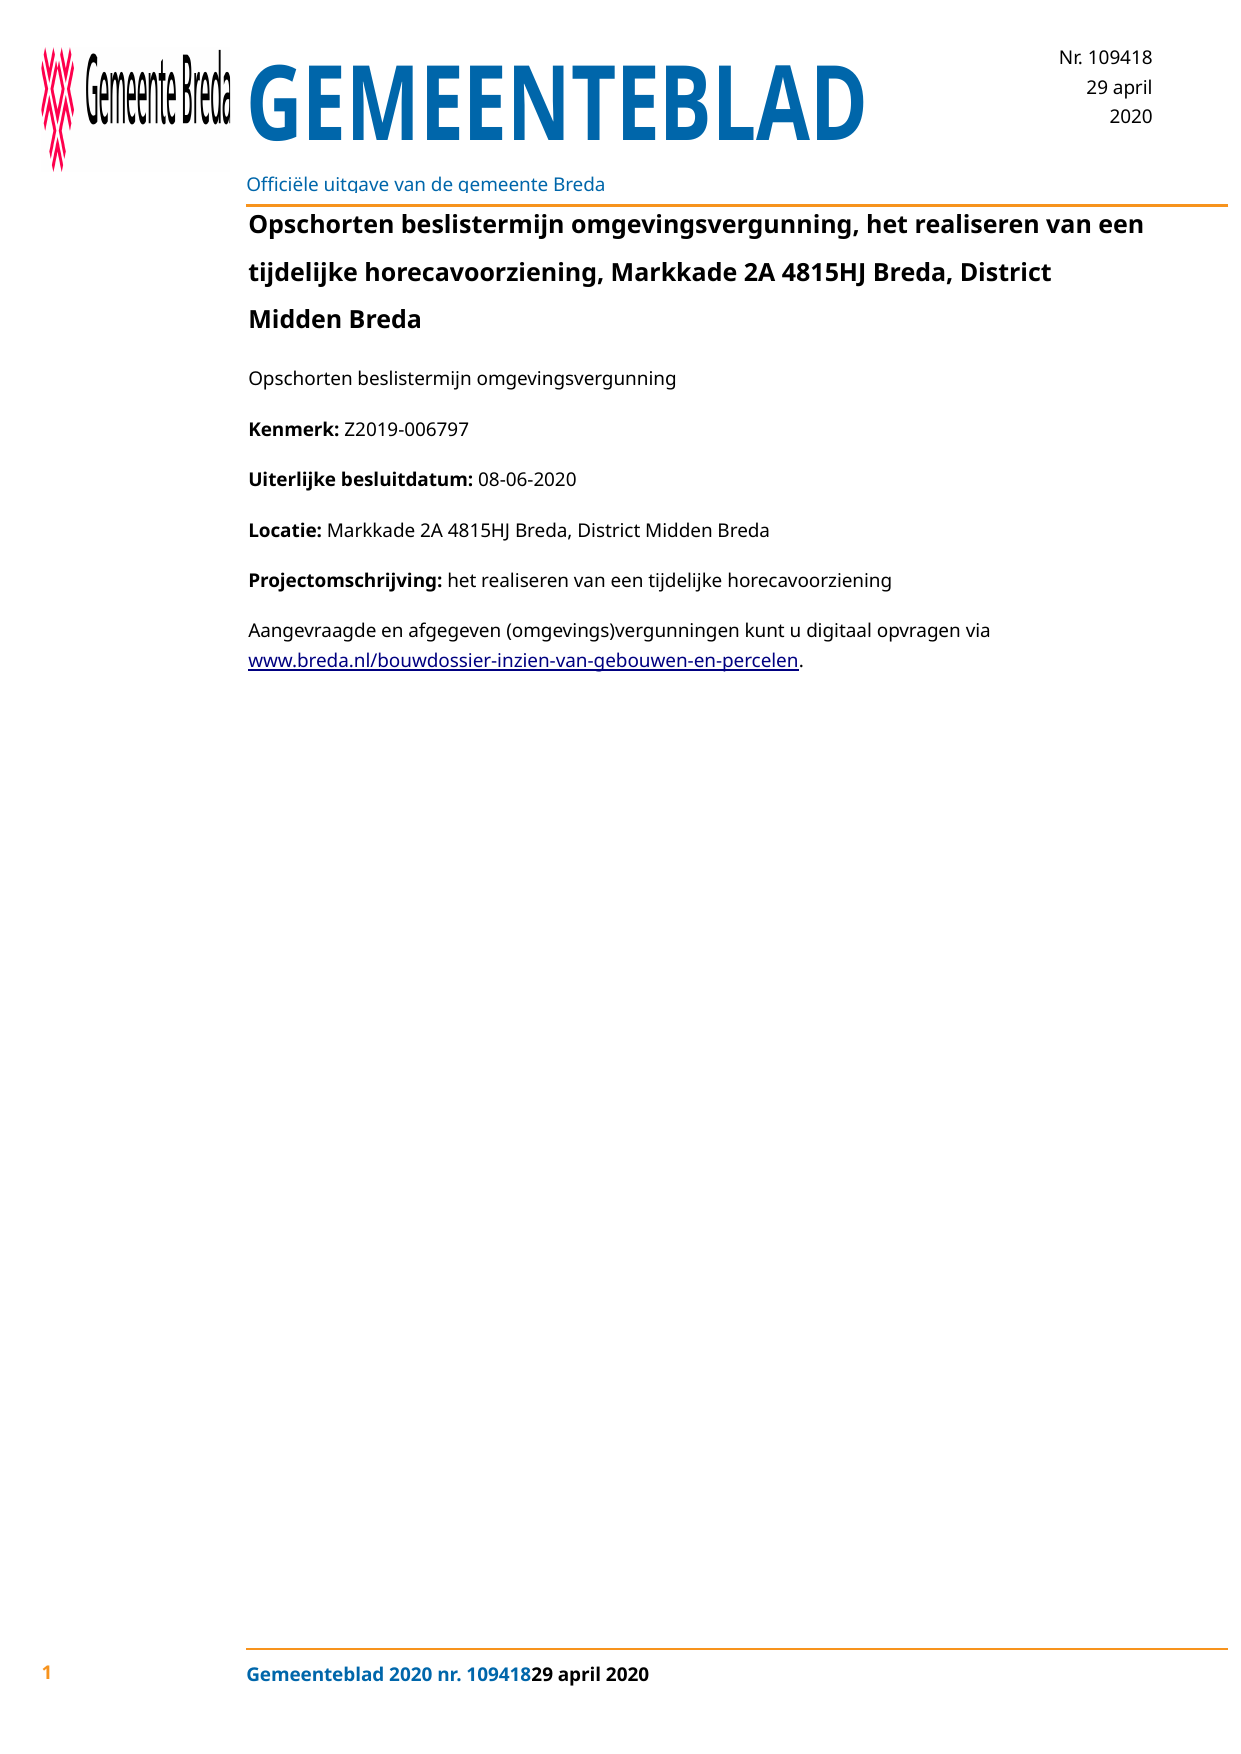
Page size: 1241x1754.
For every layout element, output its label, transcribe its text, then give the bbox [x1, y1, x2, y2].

text Projectomschrijving: het realiseren van een tijdelijke horecavoorziening [248, 567, 1152, 593]
text Kenmerk: Z2019-006797 [248, 416, 1152, 442]
text Opschorten beslistermijn omgevingsvergunning, het realiseren van een tijdelijke horecavoorziening, Markkade 2A 4815HJ Breda, District Midden Breda [248, 207, 1152, 336]
text Opschorten beslistermijn omgevingsvergunning [248, 366, 1152, 391]
picture [41, 47, 231, 172]
text Aangevraagde en afgegeven (omgevings)vergunningen kunt u digitaal opvragen via www.breda.nl/bouwdossier-inzien-van-gebouwen-en-percelen. [248, 618, 1152, 673]
text Uiterlijke besluitdatum: 08-06-2020 [248, 466, 1152, 492]
text Locatie: Markkade 2A 4815HJ Breda, District Midden Breda [248, 517, 1152, 542]
